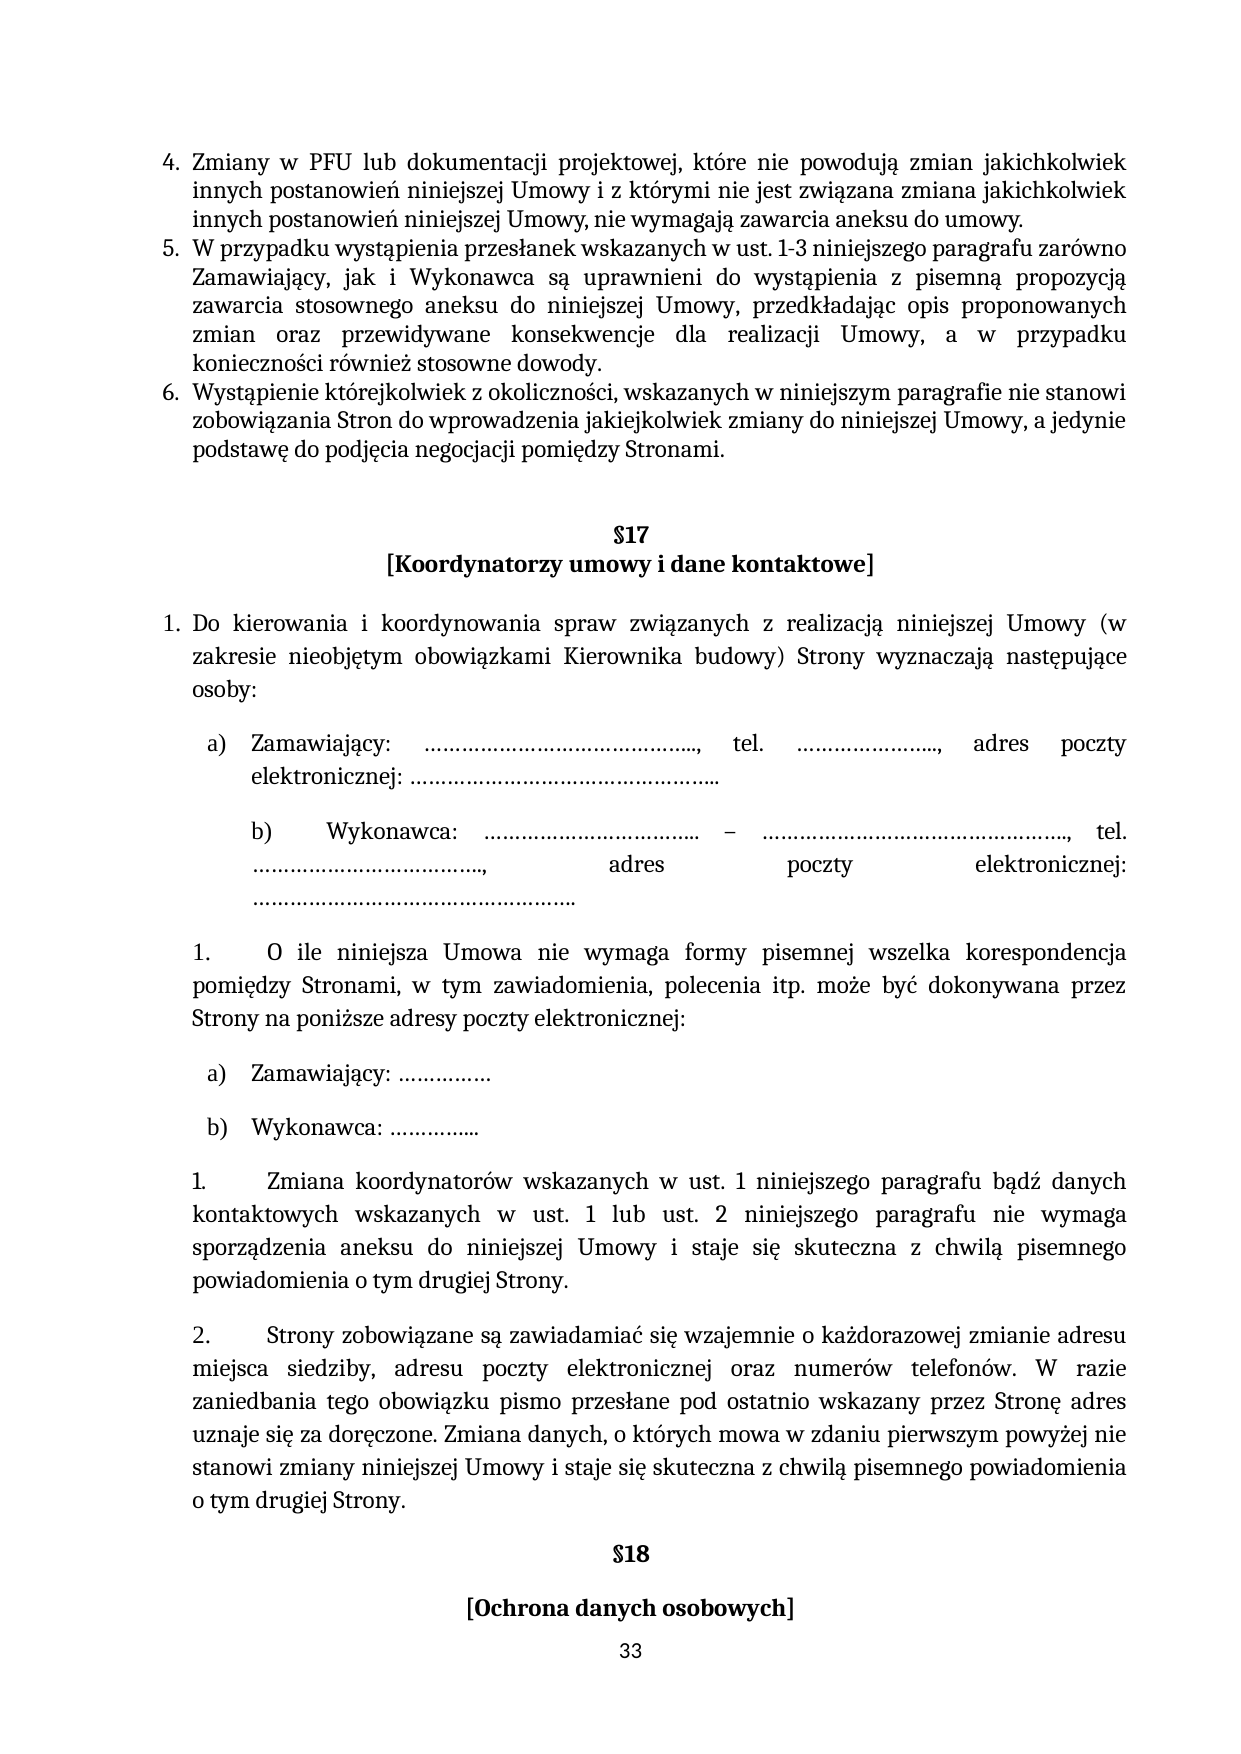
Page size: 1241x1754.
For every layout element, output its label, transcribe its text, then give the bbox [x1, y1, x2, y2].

text §17 [133, 521, 1128, 550]
text 6. Wystąpienie którejkolwiek z okoliczności, wskazanych w niniejszym paragrafie nie stanowi zobowiązania Stron do wprowadzenia jakiejkolwiek zmiany do niniejszej Umowy, a jedynie podstawę do podjęcia negocjacji pomiędzy Stronami. [162, 378, 1128, 464]
text [Ochrona danych osobowych] [133, 1594, 1128, 1622]
list Wykonawca: …………………………….. – …………………………………………., tel. ………………………………., adres poczty elektronicznej: ……………………………………………. [251, 816, 1128, 912]
list Zamawiający: …………………………………….., tel. ………………….., adres poczty elektronicznej: ………………………………………….. [207, 728, 1128, 791]
text [Koordynatorzy umowy i dane kontaktowe] [133, 550, 1128, 579]
text §18 [133, 1540, 1128, 1569]
list Strony zobowiązane są zawiadamiać się wzajemnie o każdorazowej zmianie adresu miejsca siedziby, adresu poczty elektronicznej oraz numerów telefonów. W razie zaniedbania tego obowiązku pismo przesłane pod ostatnio wskazany przez Stronę adres uznaje się za doręczone. Zmiana danych, o których mowa w zdaniu pierwszym powyżej nie stanowi zmiany niniejszej Umowy i staje się skuteczna z chwilą pisemnego powiadomienia o tym drugiej Strony. [192, 1320, 1128, 1515]
text 5. W przypadku wystąpienia przesłanek wskazanych w ust. 1-3 niniejszego paragrafu zarówno Zamawiający, jak i Wykonawca są uprawnieni do wystąpienia z pisemną propozycją zawarcia stosownego aneksu do niniejszej Umowy, przedkładając opis proponowanych zmian oraz przewidywane konsekwencje dla realizacji Umowy, a w przypadku konieczności również stosowne dowody. [162, 234, 1128, 378]
text 4. Zmiany w PFU lub dokumentacji projektowej, które nie powodują zmian jakichkolwiek innych postanowień niniejszej Umowy i z którymi nie jest związana zmiana jakichkolwiek innych postanowień niniejszej Umowy, nie wymagają zawarcia aneksu do umowy. [162, 148, 1128, 234]
list Wykonawca: …………... [207, 1112, 1128, 1142]
list Zamawiający: …………… [207, 1058, 1128, 1087]
list O ile niniejsza Umowa nie wymaga formy pisemnej wszelka korespondencja pomiędzy Stronami, w tym zawiadomienia, polecenia itp. może być dokonywana przez Strony na poniższe adresy poczty elektronicznej: [192, 937, 1128, 1032]
list Do kierowania i koordynowania spraw związanych z realizacją niniejszej Umowy (w zakresie nieobjętym obowiązkami Kierownika budowy) Strony wyznaczają następujące osoby: [162, 608, 1128, 703]
list Zmiana koordynatorów wskazanych w ust. 1 niniejszego paragrafu bądź danych kontaktowych wskazanych w ust. 1 lub ust. 2 niniejszego paragrafu nie wymaga sporządzenia aneksu do niniejszej Umowy i staje się skuteczna z chwilą pisemnego powiadomienia o tym drugiej Strony. [192, 1167, 1128, 1295]
